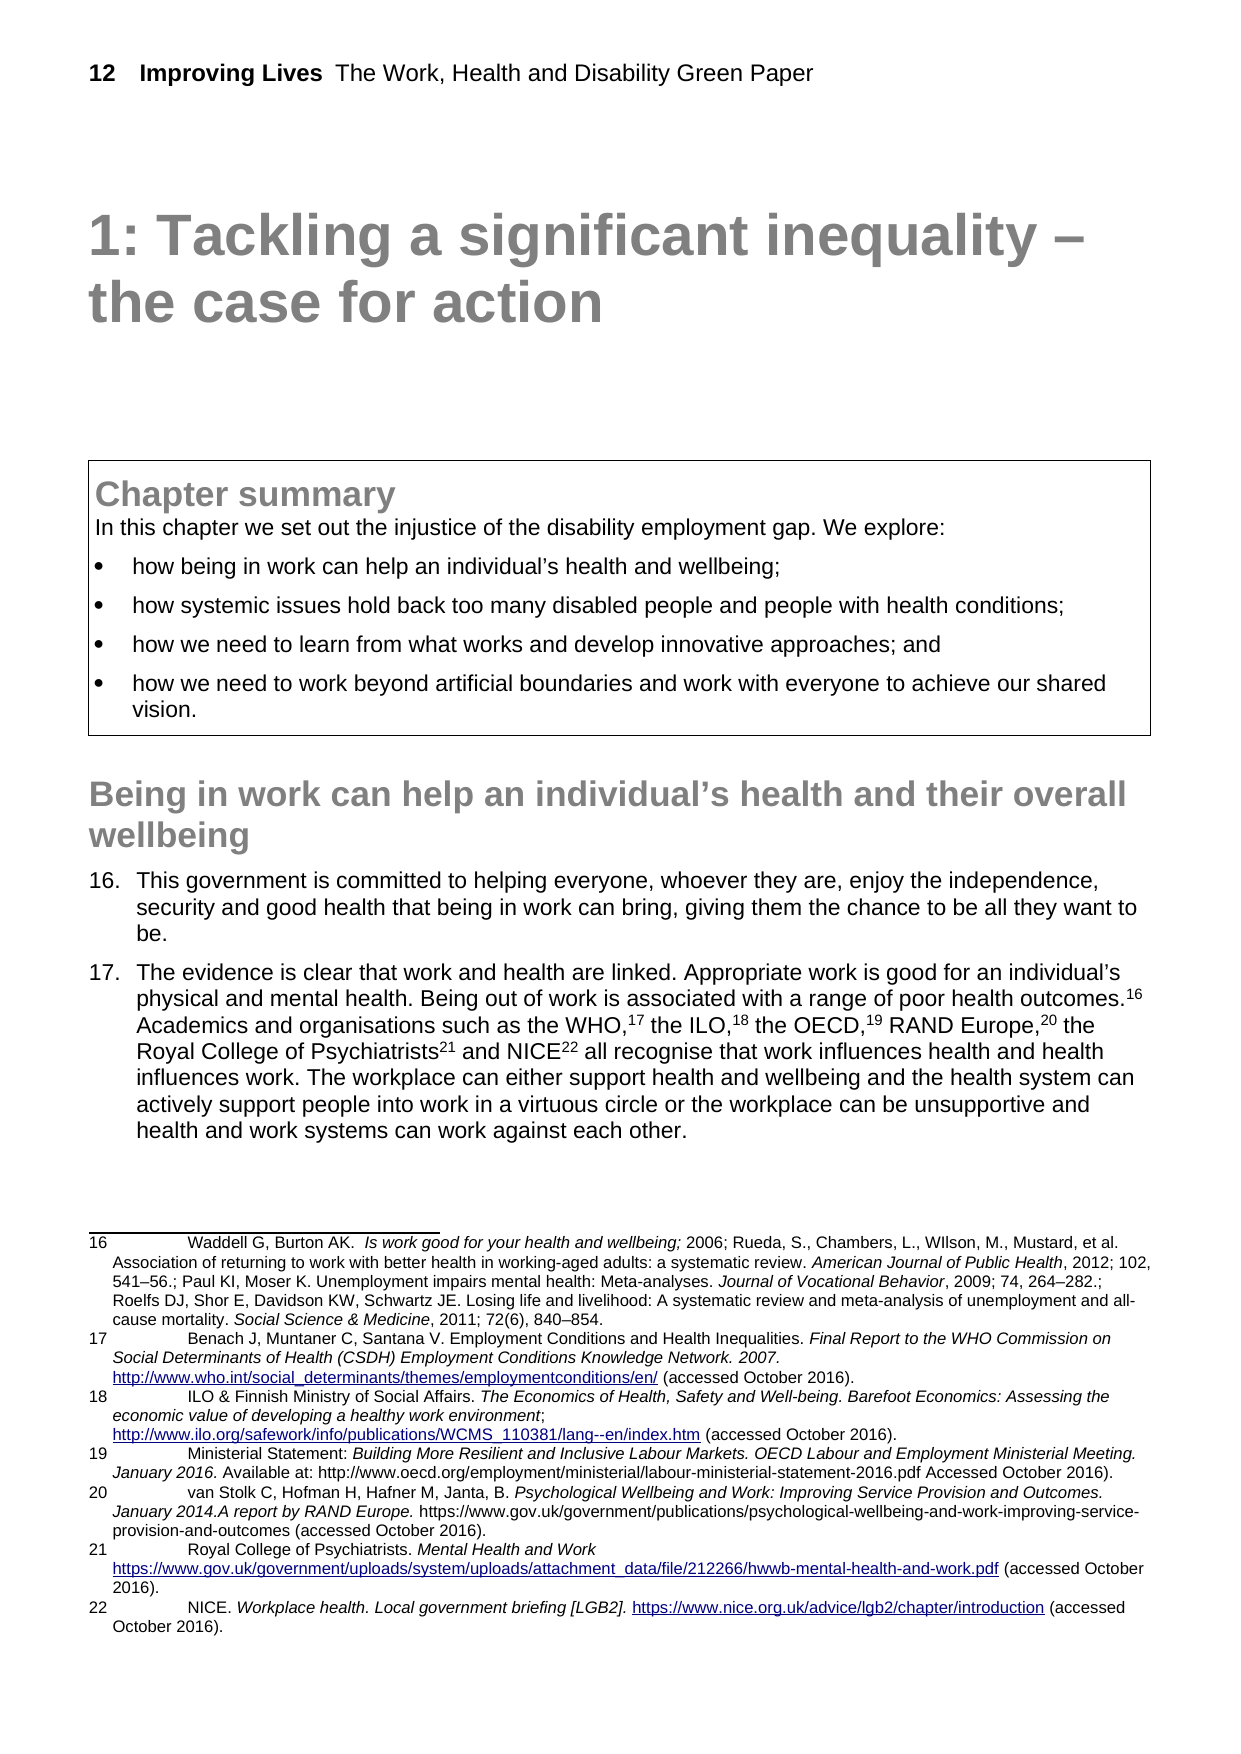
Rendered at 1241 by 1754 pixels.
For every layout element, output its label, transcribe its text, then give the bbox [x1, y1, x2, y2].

table_header Chapter summary In this chapter we set out the injustice of the disability employment gap. We explore: how being in work can help an individual’s health and wellbeing; how systemic issues hold back too many disabled people and people with health conditions; how we need to learn from what works and develop innovative approaches; and how we need to work beyond artificial boundaries and work with everyone to achieve our shared vision. [89, 461, 1150, 735]
list Ministerial Statement: Building More Resilient and Inclusive Labour Markets. OECD Labour and Employment Ministerial Meeting. January 2016. Available at: http://www.oecd.org/employment/ministerial/labour-ministerial-statement-2016.pdf Accessed October 2016). [89, 1444, 1152, 1482]
list This government is committed to helping everyone, whoever they are, enjoy the independence, security and good health that being in work can bring, giving them the chance to be all they want to be. [89, 867, 1152, 946]
list The evidence is clear that work and health are linked. Appropriate work is good for an individual’s physical and mental health. Being out of work is associated with a range of poor health outcomes. Academics and organisations such as the WHO, the ILO, the OECD, RAND Europe, the Royal College of Psychiatrists and NICE all recognise that work influences health and health influences work. The workplace can either support health and wellbeing and the health system can actively support people into work in a virtuous circle or the workplace can be unsupportive and health and work systems can work against each other. [89, 959, 1152, 1143]
list ILO & Finnish Ministry of Social Affairs. The Economics of Health, Safety and Well-being. Barefoot Economics: Assessing the economic value of developing a healthy work environment; http://www.ilo.org/safework/info/publications/WCMS_110381/lang--en/index.htm (accessed October 2016). [89, 1387, 1152, 1444]
list Waddell G, Burton AK. Is work good for your health and wellbeing; 2006; Rueda, S., Chambers, L., WIlson, M., Mustard, et al. Association of returning to work with better health in working-aged adults: a systematic review. American Journal of Public Health, 2012; 102, 541–56.; Paul KI, Moser K. Unemployment impairs mental health: Meta-analyses. Journal of Vocational Behavior, 2009; 74, 264–282.; Roelfs DJ, Shor E, Davidson KW, Schwartz JE. Losing life and livelihood: A systematic review and meta-analysis of unemployment and all-cause mortality. Social Science & Medicine, 2011; 72(6), 840–854. [89, 1233, 1152, 1329]
list NICE. Workplace health. Local government briefing [LGB2]. https://www.nice.org.uk/advice/lgb2/chapter/introduction (accessed October 2016). [89, 1597, 1152, 1636]
list Royal College of Psychiatrists. Mental Health and Work https://www.gov.uk/government/uploads/system/uploads/attachment_data/file/212266/hwwb-mental-health-and-work.pdf (accessed October 2016). [89, 1540, 1152, 1597]
subtitle Being in work can help an individual’s health and their overall wellbeing [89, 773, 1152, 855]
subtitle 1: Tackling a significant inequality – the case for action [89, 201, 1152, 335]
list Benach J, Muntaner C, Santana V. Employment Conditions and Health Inequalities. Final Report to the WHO Commission on Social Determinants of Health (CSDH) Employment Conditions Knowledge Network. 2007. http://www.who.int/social_determinants/themes/employmentconditions/en/ (accessed October 2016). [89, 1329, 1152, 1387]
list van Stolk C, Hofman H, Hafner M, Janta, B. Psychological Wellbeing and Work: Improving Service Provision and Outcomes. January 2014.A report by RAND Europe. https://www.gov.uk/government/publications/psychological-wellbeing-and-work-improving-service-provision-and-outcomes (accessed October 2016). [89, 1482, 1152, 1540]
